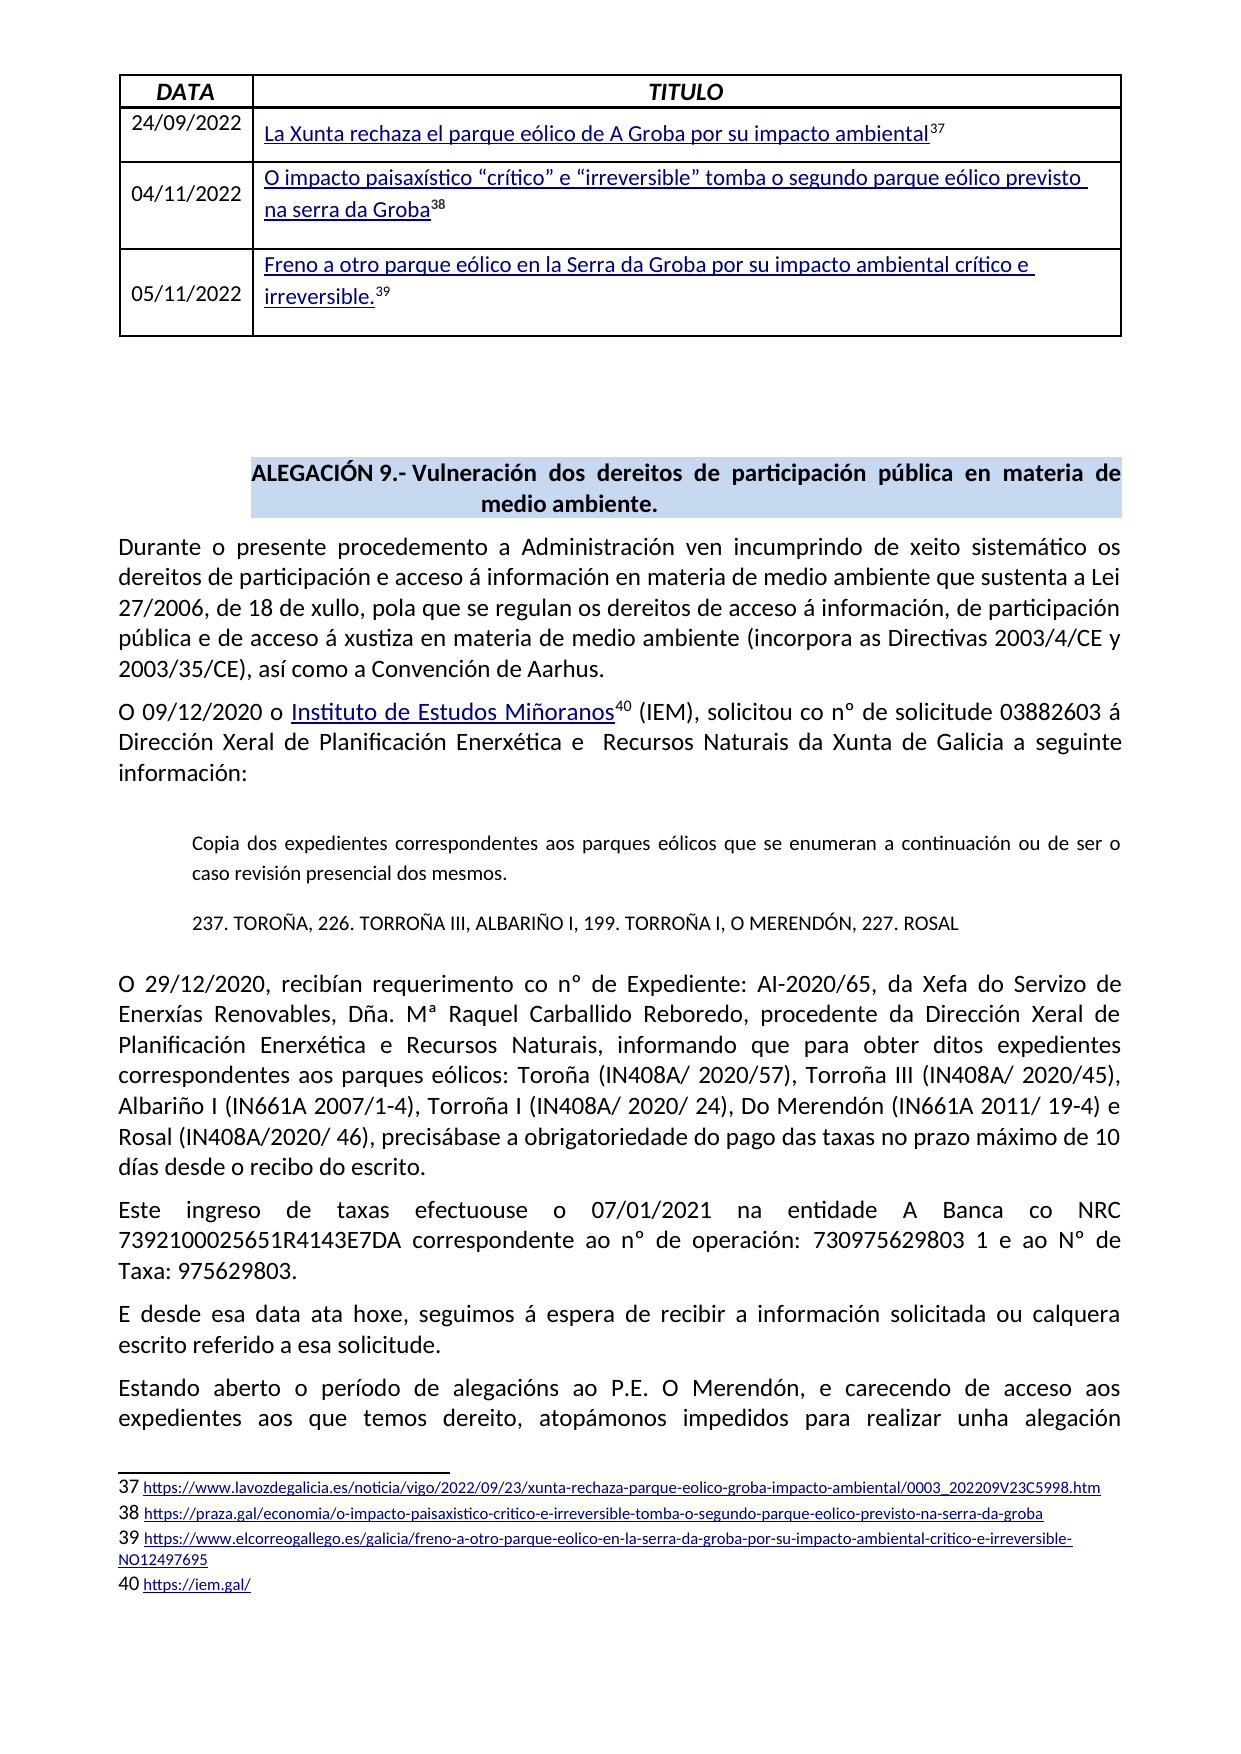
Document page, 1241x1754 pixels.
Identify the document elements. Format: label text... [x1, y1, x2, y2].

list Vulneración dos dereitos de participación pública en materia de medio ambiente. [251, 457, 1122, 518]
table_cell 05/11/2022 [121, 250, 252, 335]
table_cell O impacto paisaxístico “crítico” e “irreversible” tomba o segundo parque eólico previsto na serra da Groba [254, 163, 1120, 248]
text 237. TOROÑA, 226. TORROÑA III, ALBARIÑO I, 199. TORROÑA I, O MERENDÓN, 227. ROSAL [192, 910, 1122, 935]
table_cell 24/09/2022 [121, 109, 252, 161]
table_cell 04/11/2022 [121, 163, 252, 248]
text O 09/12/2020 o Instituto de Estudos Miñoranos (IEM), solicitou co nº de solicitude 03882603 á Dirección Xeral de Planificación Enerxética e Recursos Naturais da Xunta de Galicia a seguinte información: [118, 696, 1122, 788]
text O 29/12/2020, recibían requerimento co nº de Expediente: AI-2020/65, da Xefa do Servizo de Enerxías Renovables, Dña. Mª Raquel Carballido Reboredo, procedente da Dirección Xeral de Planificación Enerxética e Recursos Naturais, informando que para obter ditos expedientes correspondentes aos parques eólicos: Toroña (IN408A/ 2020/57), Torroña III (IN408A/ 2020/45), Albariño I (IN661A 2007/1-4), Torroña I (IN408A/ 2020/ 24), Do Merendón (IN661A 2011/ 19-4) e Rosal (IN408A/2020/ 46), precisábase a obrigatoriedade do pago das taxas no prazo máximo de 10 días desde o recibo do escrito. [118, 968, 1122, 1182]
text Estando aberto o período de alegacións ao P.E. O Merendón, e carecendo de acceso aos expedientes aos que temos dereito, atopámonos impedidos para realizar unha alegación [118, 1372, 1122, 1433]
text Durante o presente procedemento a Administración ven incumprindo de xeito sistemático os dereitos de participación e acceso á información en materia de medio ambiente que sustenta a Lei 27/2006, de 18 de xullo, pola que se regulan os dereitos de acceso á información, de participación pública e de acceso á xustiza en materia de medio ambiente (incorpora as Directivas 2003/4/CE y 2003/35/CE), así como a Convención de Aarhus. [118, 531, 1122, 683]
text https://iem.gal/ [118, 1570, 1122, 1595]
text Copia dos expedientes correspondentes aos parques eólicos que se enumeran a continuación ou de ser o caso revisión presencial dos mesmos. [192, 831, 1122, 885]
text Este ingreso de taxas efectuouse o 07/01/2021 na entidade A Banca co NRC 7392100025651R4143E7DA correspondente ao nº de operación: 730975629803 1 e ao Nº de Taxa: 975629803. [118, 1194, 1122, 1286]
table_header DATA [121, 76, 252, 106]
table_cell La Xunta rechaza el parque eólico de A Groba por su impacto ambiental [254, 109, 1120, 161]
table_cell Freno a otro parque eólico en la Serra da Groba por su impacto ambiental crítico e irreversible. [254, 250, 1120, 335]
text E desde esa data ata hoxe, seguimos á espera de recibir a información solicitada ou calquera escrito referido a esa solicitude. [118, 1298, 1122, 1359]
table_header TITULO [254, 76, 1120, 106]
